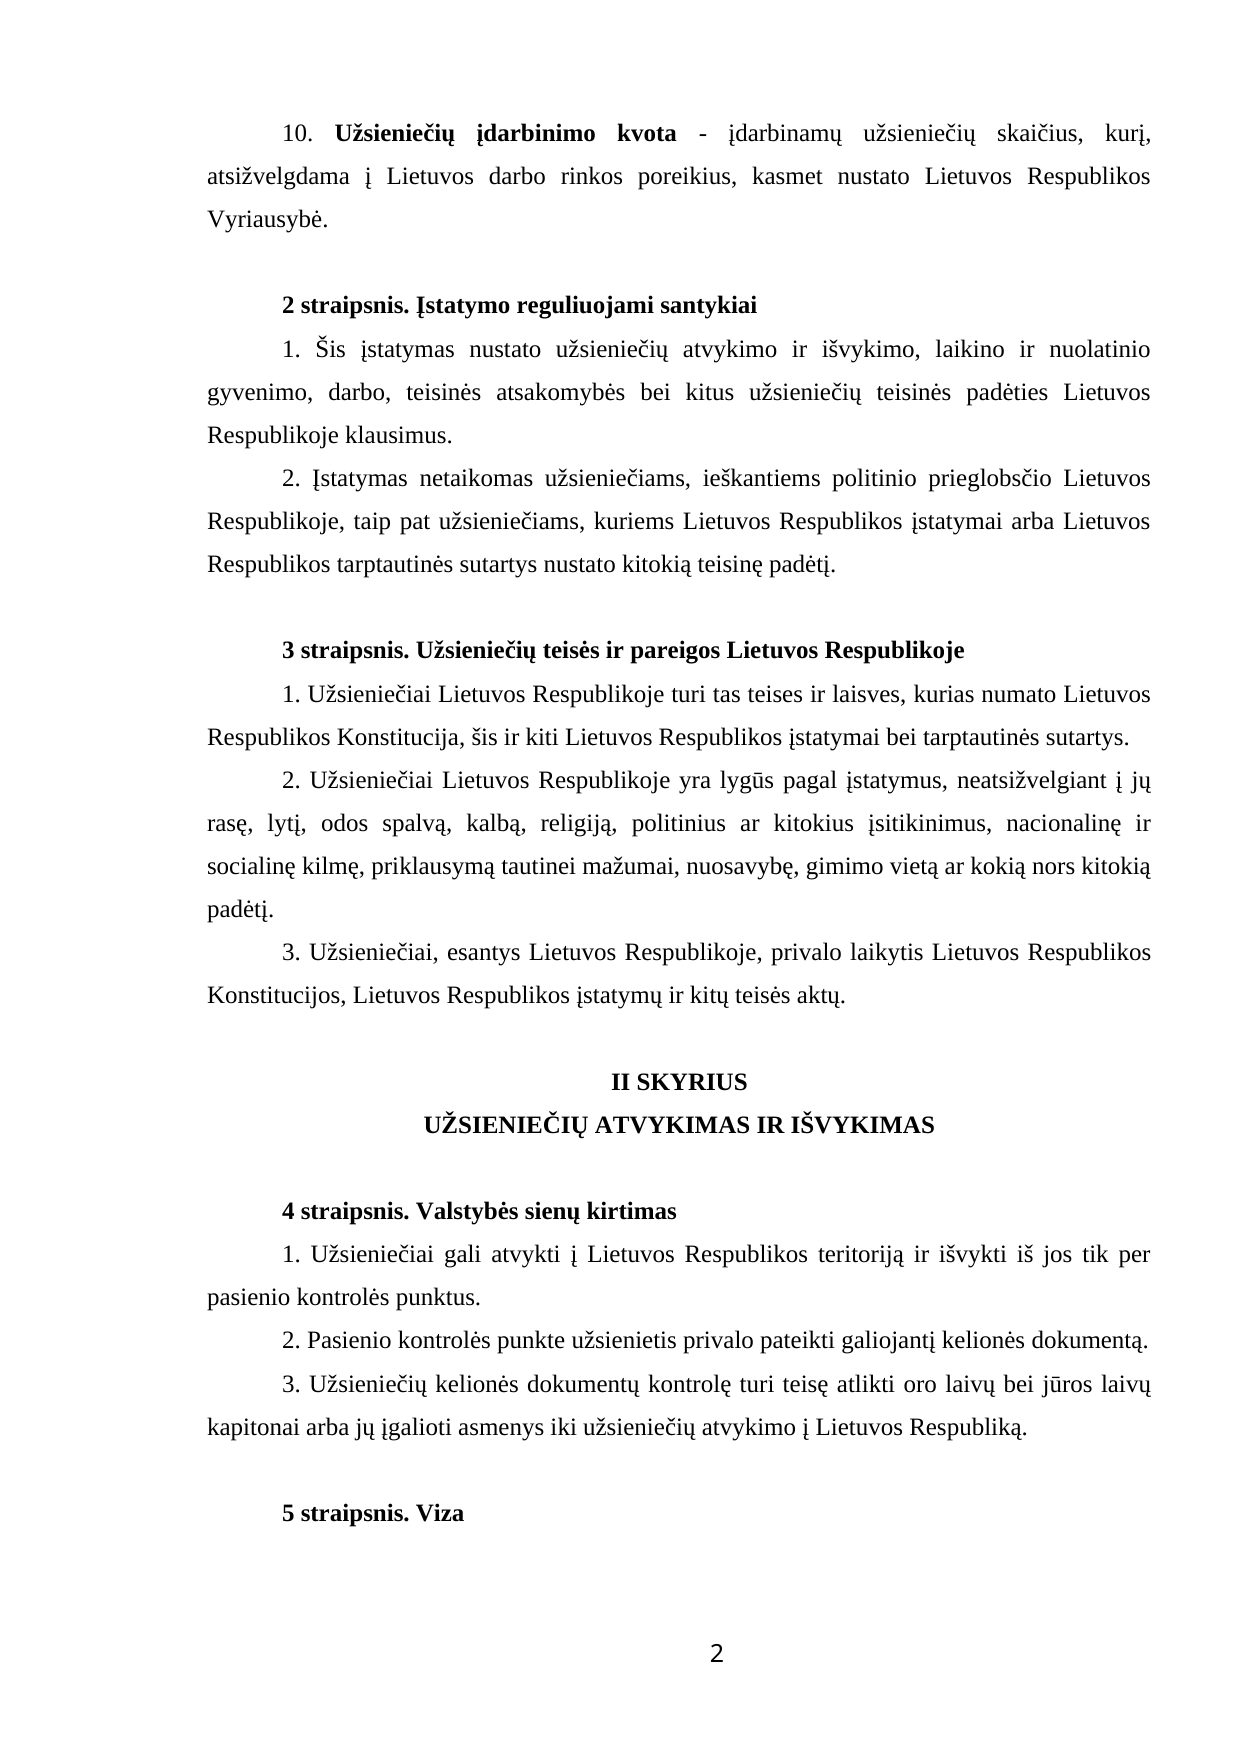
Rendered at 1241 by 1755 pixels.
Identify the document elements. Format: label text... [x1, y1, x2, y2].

text 3. Užsieniečių kelionės dokumentų kontrolę turi teisę atlikti oro laivų bei jūros laivų kapitonai arba jų įgalioti asmenys iki užsieniečių atvykimo į Lietuvos Respubliką. [207, 1369, 1152, 1441]
text 2. Užsieniečiai Lietuvos Respublikoje yra lygūs pagal įstatymus, neatsižvelgiant į jų rasę, lytį, odos spalvą, kalbą, religiją, politinius ar kitokius įsitikinimus, nacionalinę ir socialinę kilmę, priklausymą tautinei mažumai, nuosavybę, gimimo vietą ar kokią nors kitokią padėtį. [207, 765, 1152, 923]
text 1. Užsieniečiai Lietuvos Respublikoje turi tas teises ir laisves, kurias numato Lietuvos Respublikos Konstitucija, šis ir kiti Lietuvos Respublikos įstatymai bei tarptautinės sutartys. [207, 679, 1152, 751]
text 10. Užsieniečių įdarbinimo kvota - įdarbinamų užsieniečių skaičius, kurį, atsižvelgdama į Lietuvos darbo rinkos poreikius, kasmet nustato Lietuvos Respublikos Vyriausybė. [207, 118, 1152, 233]
text 2 straipsnis. Įstatymo reguliuojami santykiai [207, 291, 1152, 319]
text 5 straipsnis. Viza [207, 1498, 1152, 1527]
text 2. Įstatymas netaikomas užsieniečiams, ieškantiems politinio prieglobsčio Lietuvos Respublikoje, taip pat užsieniečiams, kuriems Lietuvos Respublikos įstatymai arba Lietuvos Respublikos tarptautinės sutartys nustato kitokią teisinę padėtį. [207, 463, 1152, 578]
text UŽSIENIEČIŲ ATVYKIMAS IR IŠVYKIMAS [207, 1110, 1152, 1139]
text 1. Šis įstatymas nustato užsieniečių atvykimo ir išvykimo, laikino ir nuolatinio gyvenimo, darbo, teisinės atsakomybės bei kitus užsieniečių teisinės padėties Lietuvos Respublikoje klausimus. [207, 334, 1152, 449]
text 4 straipsnis. Valstybės sienų kirtimas [207, 1196, 1152, 1225]
text II SKYRIUS [207, 1067, 1152, 1096]
text 3 straipsnis. Užsieniečių teisės ir pareigos Lietuvos Respublikoje [207, 636, 1152, 664]
text 3. Užsieniečiai, esantys Lietuvos Respublikoje, privalo laikytis Lietuvos Respublikos Konstitucijos, Lietuvos Respublikos įstatymų ir kitų teisės aktų. [207, 937, 1152, 1009]
text 1. Užsieniečiai gali atvykti į Lietuvos Respublikos teritoriją ir išvykti iš jos tik per pasienio kontrolės punktus. [207, 1239, 1152, 1311]
text 2. Pasienio kontrolės punkte užsienietis privalo pateikti galiojantį kelionės dokumentą. [207, 1326, 1152, 1354]
